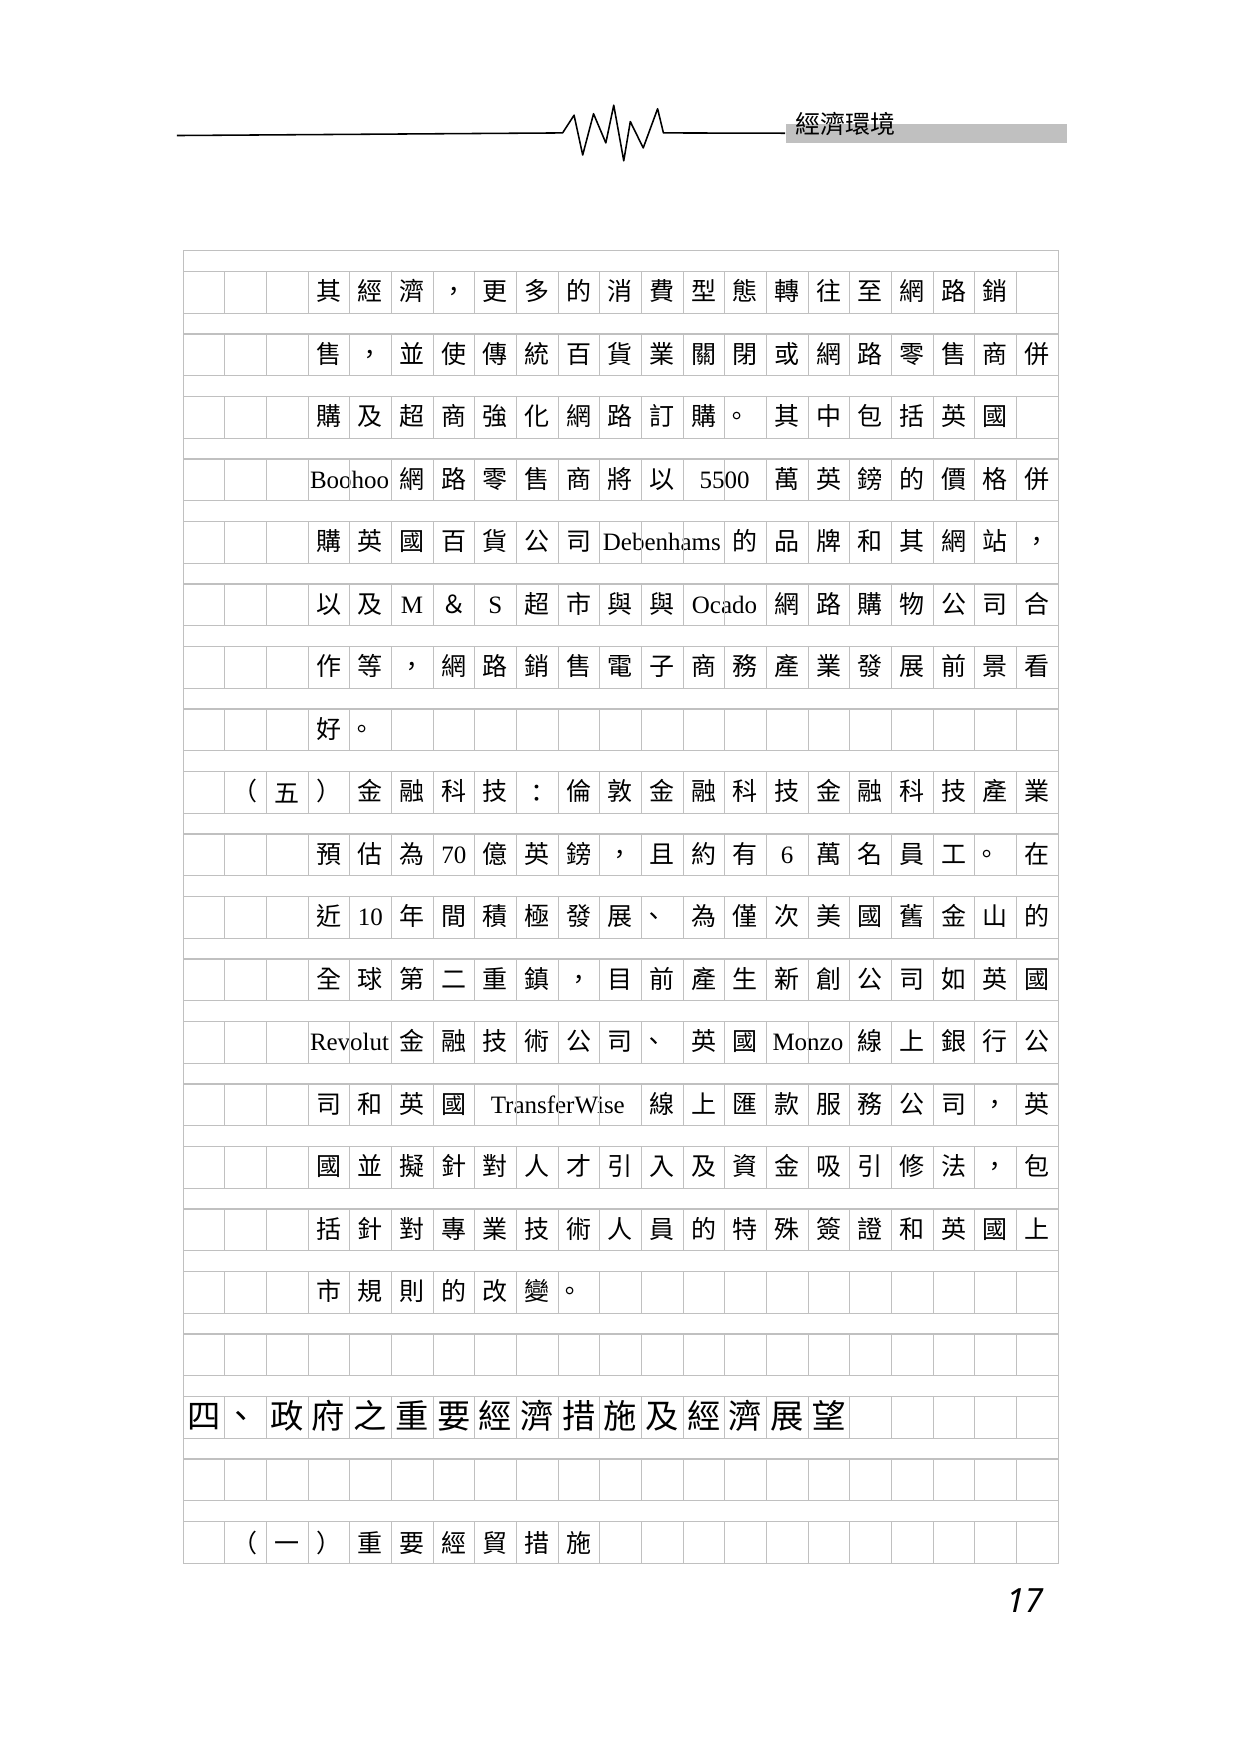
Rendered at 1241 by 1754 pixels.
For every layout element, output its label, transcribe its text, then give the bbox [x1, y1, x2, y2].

text 四、政府之重要經濟措施及經濟展望 [684, 1397, 724, 1438]
text 貿 [475, 1522, 516, 1563]
text 四、政府之重要經濟措施及經濟展望 [809, 1397, 849, 1438]
text [642, 1522, 683, 1563]
text [600, 1522, 641, 1563]
text [850, 1522, 891, 1563]
text [207, 1501, 1058, 1521]
text （四）網路銷售電子商務產業：英國政府的封城措施，致非必要的零售商關閉，並衝擊其經濟，更多的消費型態轉往至網路銷售，並使傳統百貨業關閉或網路零售商併購及超商強化網路訂購。其中包括英國Boohoo網路零售商將以5500萬英鎊的價格併購英國百貨公司Debenhams的品牌和其網站，以及M＆S超市與與Ocado網路購物公司合作等，網路銷售電子商務產業發展前景看好。 [207, 626, 1058, 646]
text 重 [350, 1522, 391, 1563]
text 四、政府之重要經濟措施及經濟展望 [350, 1397, 391, 1438]
text 一 [267, 1522, 308, 1563]
text （四）網路銷售電子商務產業：英國政府的封城措施，致非必要的零售商關閉，並衝擊其經濟，更多的消費型態轉往至網路銷售，並使傳統百貨業關閉或網路零售商併購及超商強化網路訂購。其中包括英國Boohoo網路零售商將以5500萬英鎊的價格併購英國百貨公司Debenhams的品牌和其網站，以及M＆S超市與與Ocado網路購物公司合作等，網路銷售電子商務產業發展前景看好。 [207, 314, 1058, 333]
text 四、政府之重要經濟措施及經濟展望 [434, 1397, 474, 1438]
text 四、政府之重要經濟措施及經濟展望 [267, 1397, 308, 1438]
text （五）金融科技：倫敦金融科技金融科技產業預估為70億英鎊，且約有6萬名員工。在近10年間積極發展、為僅次美國舊金山的全球第二重鎮，目前產生新創公司如英國Revolut金融技術公司、英國Monzo線上銀行公司和英國TransferWise線上匯款服務公司，英國並擬針對人才引入及資金吸引修法，包括針對專業技術人員的特殊簽證和英國上市規則的改變。 [207, 939, 1058, 958]
text [684, 1522, 724, 1563]
text [809, 1522, 849, 1563]
text 四、政府之重要經濟措施及經濟展望 [184, 1397, 224, 1438]
text （五）金融科技：倫敦金融科技金融科技產業預估為70億英鎊，且約有6萬名員工。在近10年間積極發展、為僅次美國舊金山的全球第二重鎮，目前產生新創公司如英國Revolut金融技術公司、英國Monzo線上銀行公司和英國TransferWise線上匯款服務公司，英國並擬針對人才引入及資金吸引修法，包括針對專業技術人員的特殊簽證和英國上市規則的改變。 [207, 1126, 1058, 1146]
text （四）網路銷售電子商務產業：英國政府的封城措施，致非必要的零售商關閉，並衝擊其經濟，更多的消費型態轉往至網路銷售，並使傳統百貨業關閉或網路零售商併購及超商強化網路訂購。其中包括英國Boohoo網路零售商將以5500萬英鎊的價格併購英國百貨公司Debenhams的品牌和其網站，以及M＆S超市與與Ocado網路購物公司合作等，網路銷售電子商務產業發展前景看好。 [207, 564, 1058, 583]
text [892, 1522, 933, 1563]
text 四、政府之重要經濟措施及經濟展望 [392, 1397, 433, 1438]
text 四、政府之重要經濟措施及經濟展望 [184, 1376, 1058, 1396]
text （ [225, 1522, 266, 1563]
text 四、政府之重要經濟措施及經濟展望 [1017, 1397, 1058, 1438]
text （五）金融科技：倫敦金融科技金融科技產業預估為70億英鎊，且約有6萬名員工。在近10年間積極發展、為僅次美國舊金山的全球第二重鎮，目前產生新創公司如英國Revolut金融技術公司、英國Monzo線上銀行公司和英國TransferWise線上匯款服務公司，英國並擬針對人才引入及資金吸引修法，包括針對專業技術人員的特殊簽證和英國上市規則的改變。 [207, 1064, 1058, 1083]
text （五）金融科技：倫敦金融科技金融科技產業預估為70億英鎊，且約有6萬名員工。在近10年間積極發展、為僅次美國舊金山的全球第二重鎮，目前產生新創公司如英國Revolut金融技術公司、英國Monzo線上銀行公司和英國TransferWise線上匯款服務公司，英國並擬針對人才引入及資金吸引修法，包括針對專業技術人員的特殊簽證和英國上市規則的改變。 [207, 1189, 1058, 1208]
text （四）網路銷售電子商務產業：英國政府的封城措施，致非必要的零售商關閉，並衝擊其經濟，更多的消費型態轉往至網路銷售，並使傳統百貨業關閉或網路零售商併購及超商強化網路訂購。其中包括英國Boohoo網路零售商將以5500萬英鎊的價格併購英國百貨公司Debenhams的品牌和其網站，以及M＆S超市與與Ocado網路購物公司合作等，網路銷售電子商務產業發展前景看好。 [207, 501, 1058, 521]
text 四、政府之重要經濟措施及經濟展望 [309, 1397, 349, 1438]
text [207, 1522, 224, 1563]
text 四、政府之重要經濟措施及經濟展望 [725, 1397, 766, 1438]
text 四、政府之重要經濟措施及經濟展望 [475, 1397, 516, 1438]
text 四、政府之重要經濟措施及經濟展望 [559, 1397, 599, 1438]
text （五）金融科技：倫敦金融科技金融科技產業預估為70億英鎊，且約有6萬名員工。在近10年間積極發展、為僅次美國舊金山的全球第二重鎮，目前產生新創公司如英國Revolut金融技術公司、英國Monzo線上銀行公司和英國TransferWise線上匯款服務公司，英國並擬針對人才引入及資金吸引修法，包括針對專業技術人員的特殊簽證和英國上市規則的改變。 [207, 1251, 1058, 1271]
text 四、政府之重要經濟措施及經濟展望 [225, 1397, 266, 1438]
text 四、政府之重要經濟措施及經濟展望 [850, 1397, 891, 1438]
text ） [309, 1522, 349, 1563]
text 四、政府之重要經濟措施及經濟展望 [934, 1397, 974, 1438]
text 四、政府之重要經濟措施及經濟展望 [517, 1397, 558, 1438]
text 四、政府之重要經濟措施及經濟展望 [767, 1397, 808, 1438]
text [934, 1522, 974, 1563]
text （五）金融科技：倫敦金融科技金融科技產業預估為70億英鎊，且約有6萬名員工。在近10年間積極發展、為僅次美國舊金山的全球第二重鎮，目前產生新創公司如英國Revolut金融技術公司、英國Monzo線上銀行公司和英國TransferWise線上匯款服務公司，英國並擬針對人才引入及資金吸引修法，包括針對專業技術人員的特殊簽證和英國上市規則的改變。 [207, 876, 1058, 896]
text 四、政府之重要經濟措施及經濟展望 [600, 1397, 641, 1438]
text 四、政府之重要經濟措施及經濟展望 [892, 1397, 933, 1438]
text （四）網路銷售電子商務產業：英國政府的封城措施，致非必要的零售商關閉，並衝擊其經濟，更多的消費型態轉往至網路銷售，並使傳統百貨業關閉或網路零售商併購及超商強化網路訂購。其中包括英國Boohoo網路零售商將以5500萬英鎊的價格併購英國百貨公司Debenhams的品牌和其網站，以及M＆S超市與與Ocado網路購物公司合作等，網路銷售電子商務產業發展前景看好。 [207, 439, 1058, 458]
text 四、政府之重要經濟措施及經濟展望 [975, 1397, 1016, 1438]
text （五）金融科技：倫敦金融科技金融科技產業預估為70億英鎊，且約有6萬名員工。在近10年間積極發展、為僅次美國舊金山的全球第二重鎮，目前產生新創公司如英國Revolut金融技術公司、英國Monzo線上銀行公司和英國TransferWise線上匯款服務公司，英國並擬針對人才引入及資金吸引修法，包括針對專業技術人員的特殊簽證和英國上市規則的改變。 [207, 1001, 1058, 1021]
text 施 [559, 1522, 599, 1563]
text （四）網路銷售電子商務產業：英國政府的封城措施，致非必要的零售商關閉，並衝擊其經濟，更多的消費型態轉往至網路銷售，並使傳統百貨業關閉或網路零售商併購及超商強化網路訂購。其中包括英國Boohoo網路零售商將以5500萬英鎊的價格併購英國百貨公司Debenhams的品牌和其網站，以及M＆S超市與與Ocado網路購物公司合作等，網路銷售電子商務產業發展前景看好。 [207, 376, 1058, 396]
text （四）網路銷售電子商務產業：英國政府的封城措施，致非必要的零售商關閉，並衝擊其經濟，更多的消費型態轉往至網路銷售，並使傳統百貨業關閉或網路零售商併購及超商強化網路訂購。其中包括英國Boohoo網路零售商將以5500萬英鎊的價格併購英國百貨公司Debenhams的品牌和其網站，以及M＆S超市與與Ocado網路購物公司合作等，網路銷售電子商務產業發展前景看好。 [207, 689, 1058, 708]
text [975, 1522, 1016, 1563]
text [767, 1522, 808, 1563]
text （五）金融科技：倫敦金融科技金融科技產業預估為70億英鎊，且約有6萬名員工。在近10年間積極發展、為僅次美國舊金山的全球第二重鎮，目前產生新創公司如英國Revolut金融技術公司、英國Monzo線上銀行公司和英國TransferWise線上匯款服務公司，英國並擬針對人才引入及資金吸引修法，包括針對專業技術人員的特殊簽證和英國上市規則的改變。 [207, 814, 1058, 833]
text [1017, 1522, 1058, 1563]
text （四）網路銷售電子商務產業：英國政府的封城措施，致非必要的零售商關閉，並衝擊其經濟，更多的消費型態轉往至網路銷售，並使傳統百貨業關閉或網路零售商併購及超商強化網路訂購。其中包括英國Boohoo網路零售商將以5500萬英鎊的價格併購英國百貨公司Debenhams的品牌和其網站，以及M＆S超市與與Ocado網路購物公司合作等，網路銷售電子商務產業發展前景看好。 [207, 251, 1058, 271]
text [725, 1522, 766, 1563]
text 經 [434, 1522, 474, 1563]
text （五）金融科技：倫敦金融科技金融科技產業預估為70億英鎊，且約有6萬名員工。在近10年間積極發展、為僅次美國舊金山的全球第二重鎮，目前產生新創公司如英國Revolut金融技術公司、英國Monzo線上銀行公司和英國TransferWise線上匯款服務公司，英國並擬針對人才引入及資金吸引修法，包括針對專業技術人員的特殊簽證和英國上市規則的改變。 [207, 751, 1058, 771]
text 措 [517, 1522, 558, 1563]
text 要 [392, 1522, 433, 1563]
text 四、政府之重要經濟措施及經濟展望 [642, 1397, 683, 1438]
